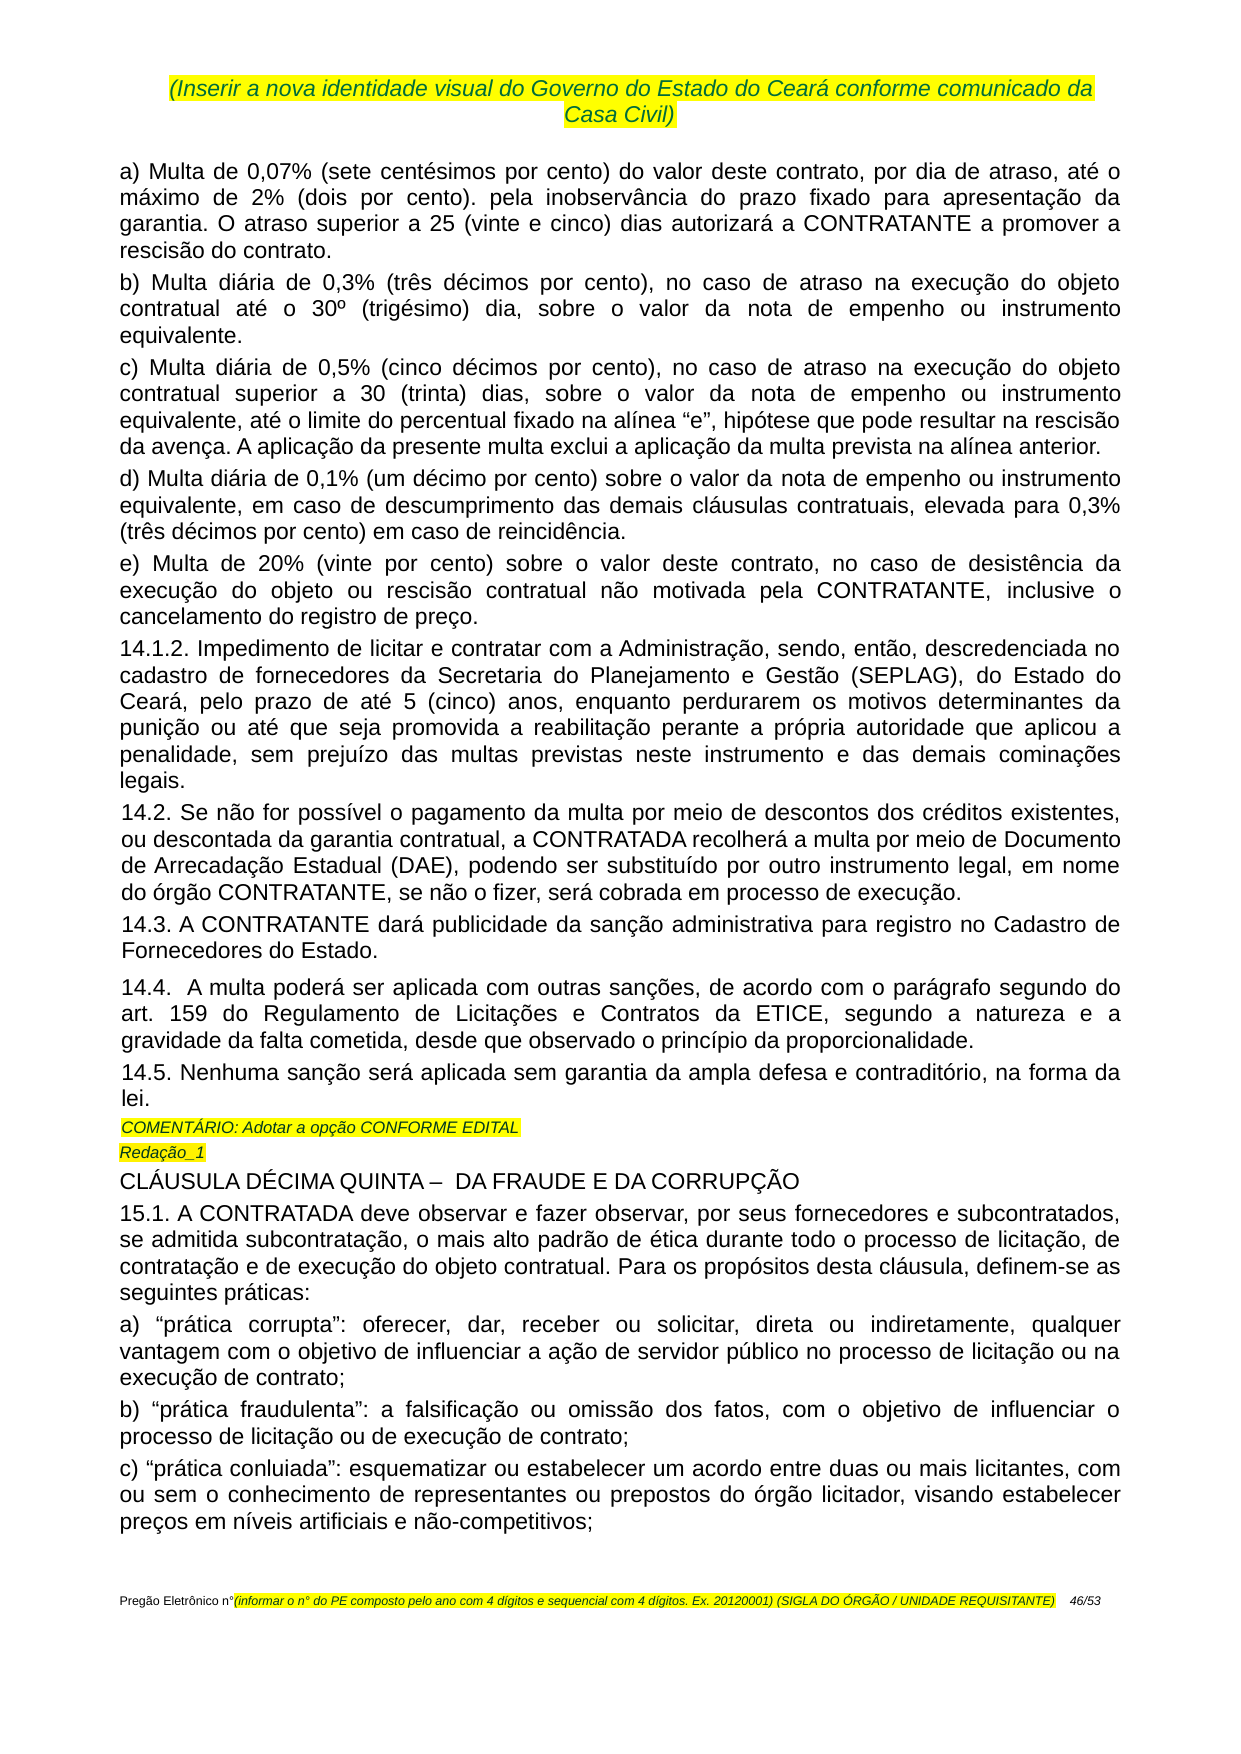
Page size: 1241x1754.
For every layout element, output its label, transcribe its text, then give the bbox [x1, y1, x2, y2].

text COMENTÁRIO: Adotar a opção CONFORME EDITAL [121, 1117, 1121, 1137]
text 14.5. Nenhuma sanção será aplicada sem garantia da ampla defesa e contraditório, na forma da lei. [121, 1059, 1121, 1112]
text 14.4. A multa poderá ser aplicada com outras sanções, de acordo com o parágrafo segundo do art. 159 do Regulamento de Licitações e Contratos da ETICE, segundo a natureza e a gravidade da falta cometida, desde que observado o princípio da proporcionalidade. [121, 974, 1121, 1053]
text a) “prática corrupta”: oferecer, dar, receber ou solicitar, direta ou indiretamente, qualquer vantagem com o objetivo de influenciar a ação de servidor público no processo de licitação ou na execução de contrato; [119, 1311, 1121, 1390]
text 14.1.2. Impedimento de licitar e contratar com a Administração, sendo, então, descredenciada no cadastro de fornecedores da Secretaria do Planejamento e Gestão (SEPLAG), do Estado do Ceará, pelo prazo de até 5 (cinco) anos, enquanto perdurarem os motivos determinantes da punição ou até que seja promovida a reabilitação perante a própria autoridade que aplicou a penalidade, sem prejuízo das multas previstas neste instrumento e das demais cominações legais. [119, 635, 1121, 793]
text Redação_1 [119, 1143, 1123, 1162]
text 15.1. A CONTRATADA deve observar e fazer observar, por seus fornecedores e subcontratados, se admitida subcontratação, o mais alto padrão de ética durante todo o processo de licitação, de contratação e de execução do objeto contratual. Para os propósitos desta cláusula, definem-se as seguintes práticas: [119, 1200, 1121, 1305]
text c) Multa diária de 0,5% (cinco décimos por cento), no caso de atraso na execução do objeto contratual superior a 30 (trinta) dias, sobre o valor da nota de empenho ou instrumento equivalente, até o limite do percentual fixado na alínea “e”, hipótese que pode resultar na rescisão da avença. A aplicação da presente multa exclui a aplicação da multa prevista na alínea anterior. [119, 354, 1121, 459]
text 14.3. A CONTRATANTE dará publicidade da sanção administrativa para registro no Cadastro de Fornecedores do Estado. [121, 911, 1121, 963]
text e) Multa de 20% (vinte por cento) sobre o valor deste contrato, no caso de desistência da execução do objeto ou rescisão contratual não motivada pela CONTRATANTE, inclusive o cancelamento do registro de preço. [119, 550, 1121, 629]
text b) Multa diária de 0,3% (três décimos por cento), no caso de atraso na execução do objeto contratual até o 30º (trigésimo) dia, sobre o valor da nota de empenho ou instrumento equivalente. [119, 269, 1121, 348]
text 14.2. Se não for possível o pagamento da multa por meio de descontos dos créditos existentes, ou descontada da garantia contratual, a CONTRATADA recolherá a multa por meio de Documento de Arrecadação Estadual (DAE), podendo ser substituído por outro instrumento legal, em nome do órgão CONTRATANTE, se não o fizer, será cobrada em processo de execução. [121, 799, 1121, 905]
text b) “prática fraudulenta”: a falsificação ou omissão dos fatos, com o objetivo de influenciar o processo de licitação ou de execução de contrato; [119, 1396, 1121, 1449]
text c) “prática conluiada”: esquematizar ou estabelecer um acordo entre duas ou mais licitantes, com ou sem o conhecimento de representantes ou prepostos do órgão licitador, visando estabelecer preços em níveis artificiais e não-competitivos; [119, 1455, 1121, 1534]
text d) Multa diária de 0,1% (um décimo por cento) sobre o valor da nota de empenho ou instrumento equivalente, em caso de descumprimento das demais cláusulas contratuais, elevada para 0,3% (três décimos por cento) em caso de reincidência. [119, 465, 1121, 544]
text a) Multa de 0,07% (sete centésimos por cento) do valor deste contrato, por dia de atraso, até o máximo de 2% (dois por cento). pela inobservância do prazo fixado para apresentação da garantia. O atraso superior a 25 (vinte e cinco) dias autorizará a CONTRATANTE a promover a rescisão do contrato. [119, 158, 1121, 263]
text CLÁUSULA DÉCIMA QUINTA – DA FRAUDE E DA CORRUPÇÃO [119, 1168, 1121, 1194]
